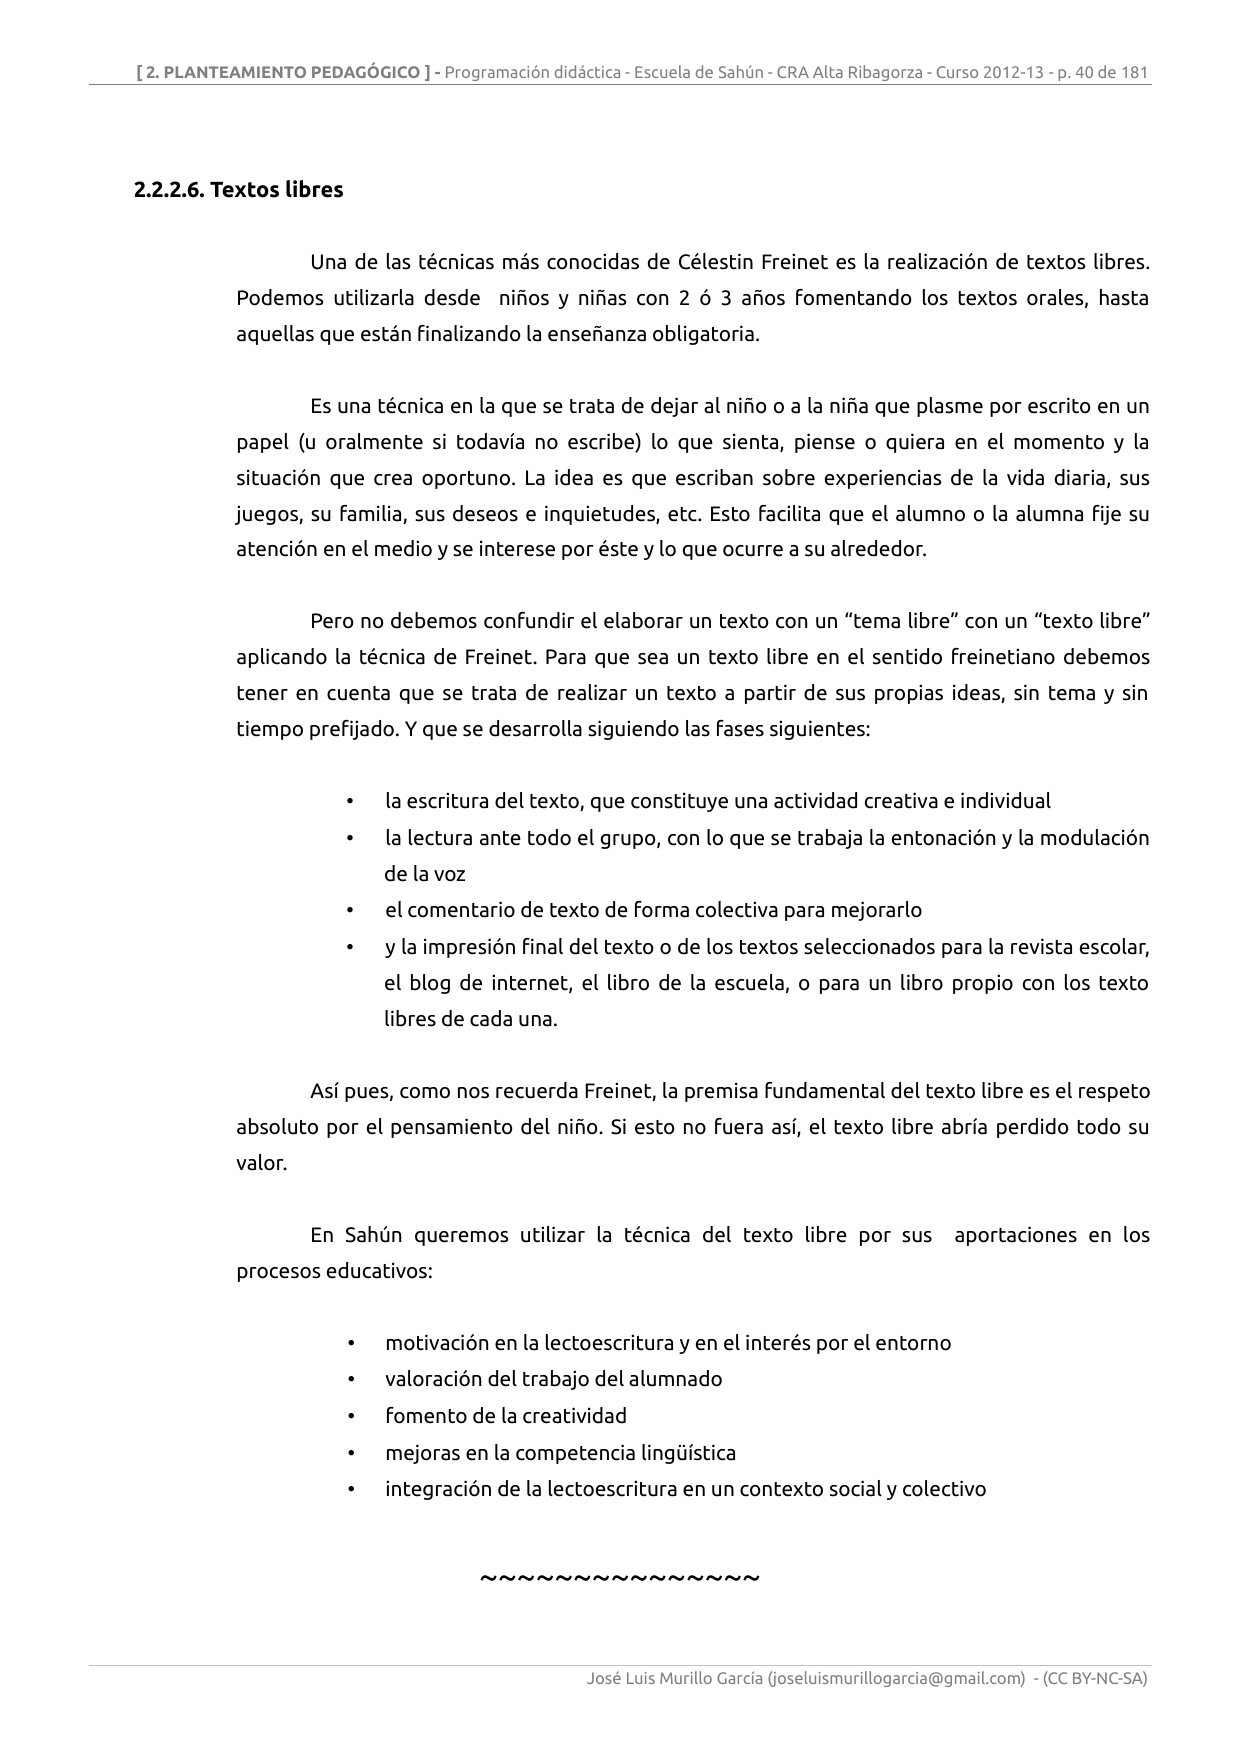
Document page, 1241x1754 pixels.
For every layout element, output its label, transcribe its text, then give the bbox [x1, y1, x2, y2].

list motivación en la lectoescritura y en el interés por el entorno [348, 1330, 1152, 1354]
text ~~~~~~~~~~~~~~~ [88, 1556, 1152, 1595]
list y la impresión final del texto o de los textos seleccionados para la revista escolar, el blog de internet, el libro de la escuela, o para un libro propio con los texto libres de cada una. [346, 934, 1152, 1031]
list la escritura del texto, que constituye una actividad creativa e individual [346, 788, 1152, 813]
list valoración del trabajo del alumnado [348, 1367, 1152, 1391]
list fomento de la creatividad [348, 1403, 1152, 1428]
text Es una técnica en la que se trata de dejar al niño o a la niña que plasme por escrito en un papel (u oralmente si todavía no escribe) lo que sienta, piense o quiera en el momento y la situación que crea oportuno. La idea es que escriban sobre experiencias de la vida diaria, sus juegos, su familia, sus deseos e inquietudes, etc. Esto facilita que el alumno o la alumna fije su atención en el medio y se interese por éste y lo que ocurre a su alrededor. [236, 393, 1152, 561]
text Pero no debemos confundir el elaborar un texto con un “tema libre” con un “texto libre” aplicando la técnica de Freinet. Para que sea un texto libre en el sentido freinetiano debemos tener en cuenta que se trata de realizar un texto a partir de sus propias ideas, sin tema y sin tiempo prefijado. Y que se desarrolla siguiendo las fases siguientes: [236, 609, 1152, 741]
list mejoras en la competencia lingüística [348, 1440, 1152, 1464]
text En Sahún queremos utilizar la técnica del texto libre por sus aportaciones en los procesos educativos: [236, 1222, 1152, 1282]
list la lectura ante todo el grupo, con lo que se trabaja la entonación y la modulación de la voz [346, 825, 1152, 886]
list el comentario de texto de forma colectiva para mejorarlo [346, 897, 1152, 922]
subtitle 2.2.2.6. Textos libres [133, 176, 1152, 201]
text Así pues, como nos recuerda Freinet, la premisa fundamental del texto libre es el respeto absoluto por el pensamiento del niño. Si esto no fuera así, el texto libre abría perdido todo su valor. [236, 1078, 1152, 1174]
list integración de la lectoescritura en un contexto social y colectivo [348, 1477, 1152, 1501]
text Una de las técnicas más conocidas de Célestin Freinet es la realización de textos libres. Podemos utilizarla desde niños y niñas con 2 ó 3 años fomentando los textos orales, hasta aquellas que están finalizando la enseñanza obligatoria. [236, 249, 1152, 345]
